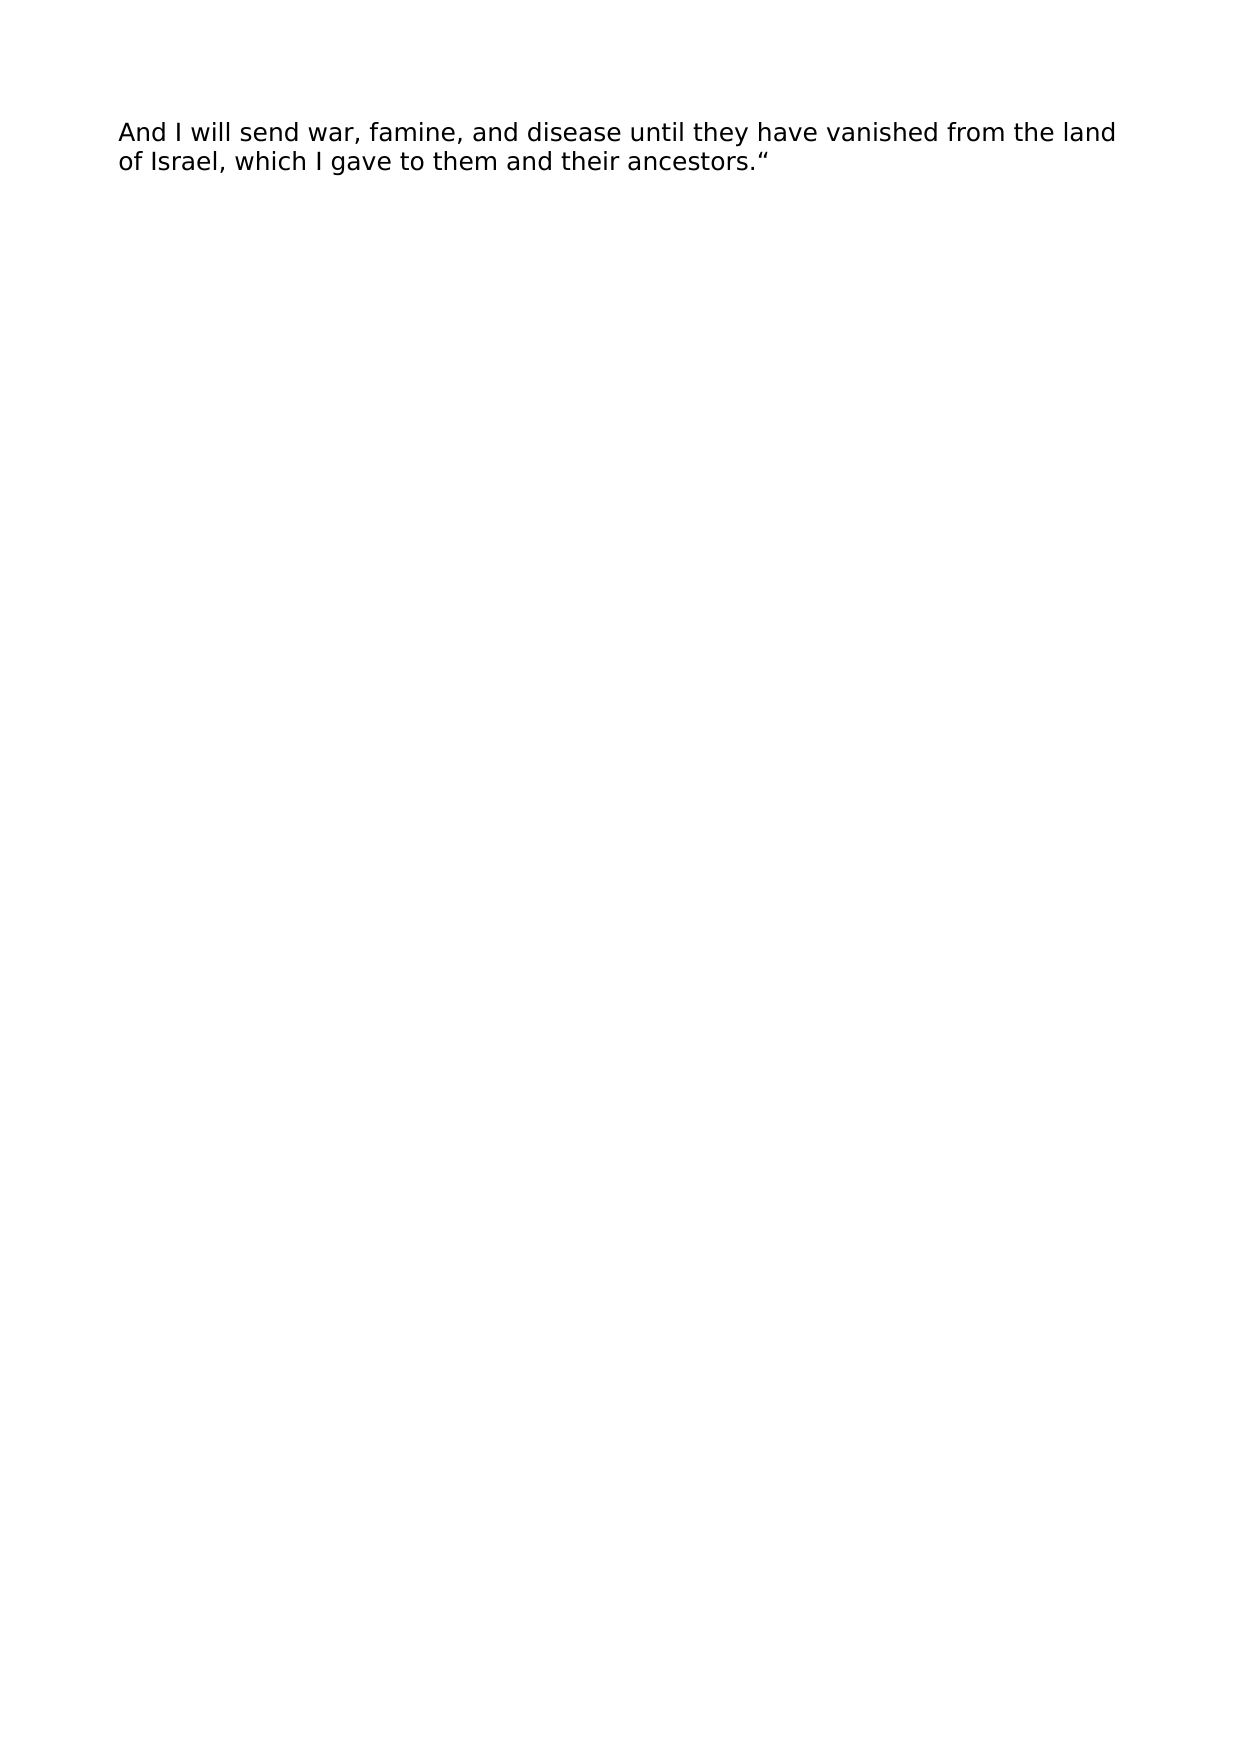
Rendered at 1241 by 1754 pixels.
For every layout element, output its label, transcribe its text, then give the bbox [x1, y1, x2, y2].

text And I will send war, famine, and disease until they have vanished from the land of Israel, which I gave to them and their ancestors.“ [118, 118, 1122, 176]
